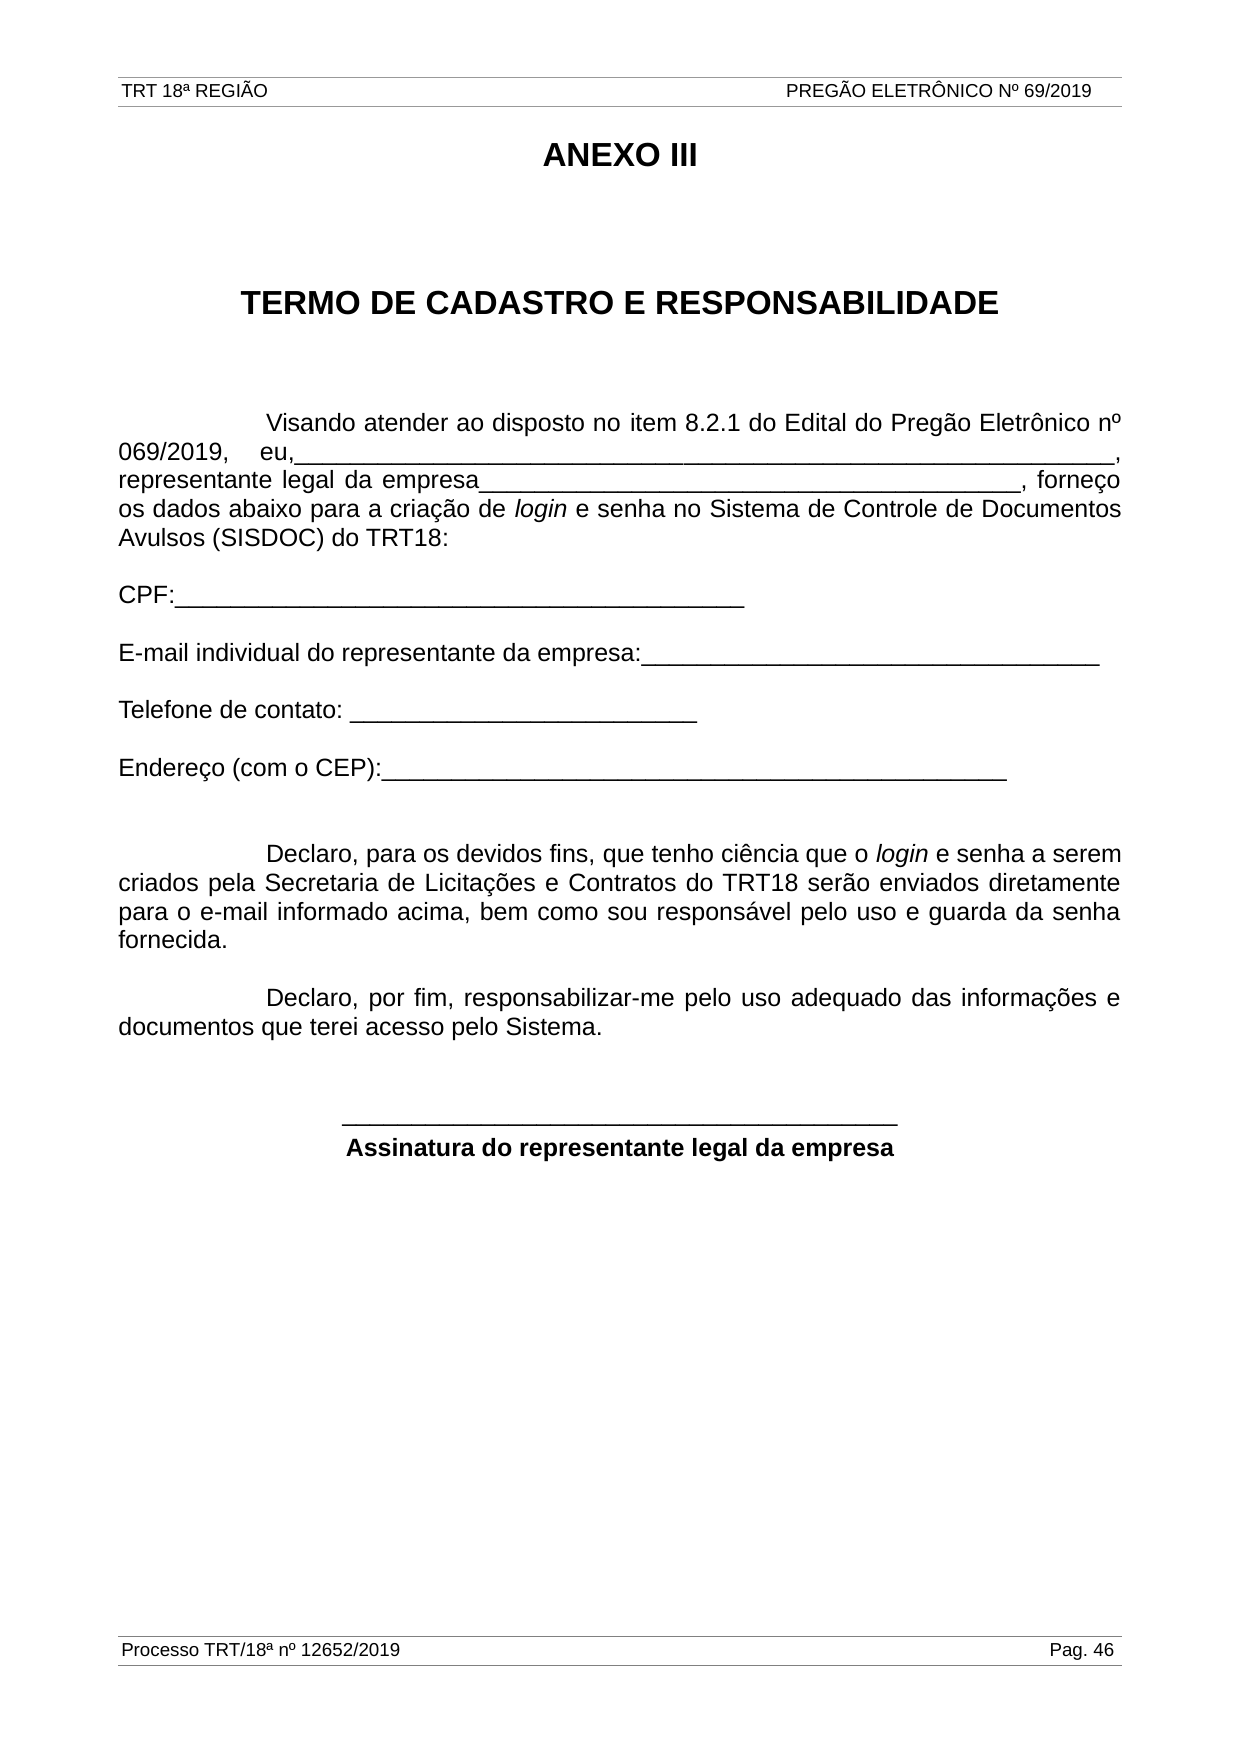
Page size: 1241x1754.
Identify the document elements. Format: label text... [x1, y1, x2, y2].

text Endereço (com o CEP):_____________________________________________ [118, 753, 1122, 782]
text Telefone de contato: _________________________ [118, 695, 1122, 724]
text TERMO DE CADASTRO E RESPONSABILIDADE [118, 283, 1122, 322]
text Declaro, por fim, responsabilizar-me pelo uso adequado das informações e documentos que terei acesso pelo Sistema. [118, 983, 1122, 1040]
text E-mail individual do representante da empresa:_________________________________ [118, 638, 1122, 667]
text Assinatura do representante legal da empresa [118, 1127, 1122, 1162]
text CPF:_________________________________________ [118, 580, 1122, 609]
text ANEXO III [118, 136, 1122, 174]
text Visando atender ao disposto no item 8.2.1 do Edital do Pregão Eletrônico nº 069/2019, eu,___________________________________________________________, representante legal da empresa_______________________________________, forneço os dados abaixo para a criação de login e senha no Sistema de Controle de Documentos Avulsos (SISDOC) do TRT18: [118, 408, 1122, 552]
text Declaro, para os devidos fins, que tenho ciência que o login e senha a serem criados pela Secretaria de Licitações e Contratos do TRT18 serão enviados diretamente para o e-mail informado acima, bem como sou responsável pelo uso e guarda da senha fornecida. [118, 839, 1122, 954]
text ________________________________________ [118, 1098, 1122, 1127]
